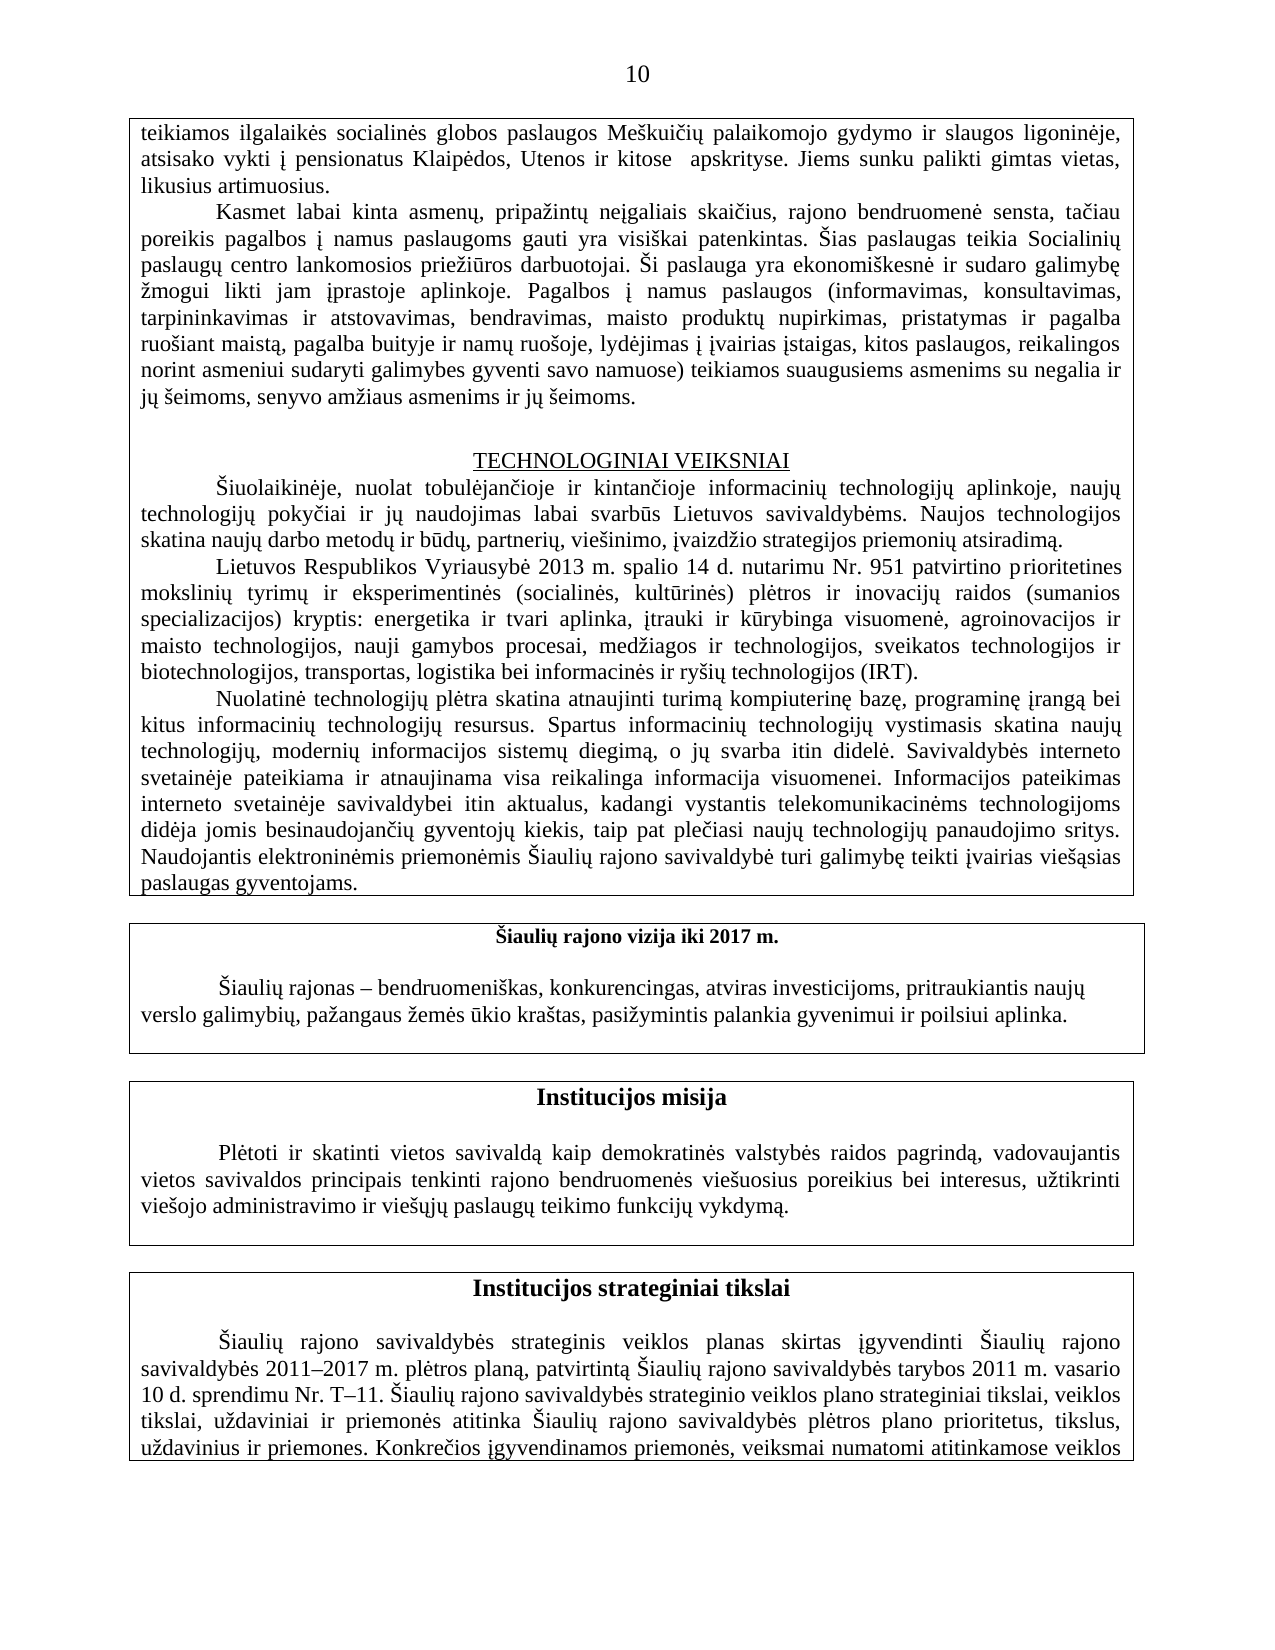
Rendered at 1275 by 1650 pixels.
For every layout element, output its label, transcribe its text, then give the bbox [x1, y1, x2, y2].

table_header teikiamos ilgalaikės socialinės globos paslaugos Meškuičių palaikomojo gydymo ir slaugos ligoninėje, atsisako vykti į pensionatus Klaipėdos, Utenos ir kitose apskrityse. Jiems sunku palikti gimtas vietas, likusius artimuosius. Kasmet labai kinta asmenų, pripažintų neįgaliais skaičius, rajono bendruomenė sensta, tačiau poreikis pagalbos į namus paslaugoms gauti yra visiškai patenkintas. Šias paslaugas teikia Socialinių paslaugų centro lankomosios priežiūros darbuotojai. Ši paslauga yra ekonomiškesnė ir sudaro galimybę žmogui likti jam įprastoje aplinkoje. Pagalbos į namus paslaugos (informavimas, konsultavimas, tarpininkavimas ir atstovavimas, bendravimas, maisto produktų nupirkimas, pristatymas ir pagalba ruošiant maistą, pagalba buityje ir namų ruošoje, lydėjimas į įvairias įstaigas, kitos paslaugos, reikalingos norint asmeniui sudaryti galimybes gyventi savo namuose) teikiamos suaugusiems asmenims su negalia ir jų šeimoms, senyvo amžiaus asmenims ir jų šeimoms. TECHNOLOGINIAI VEIKSNIAI Šiuolaikinėje, nuolat tobulėjančioje ir kintančioje informacinių technologijų aplinkoje, naujų technologijų pokyčiai ir jų naudojimas labai svarbūs Lietuvos savivaldybėms. Naujos technologijos skatina naujų darbo metodų ir būdų, partnerių, viešinimo, įvaizdžio strategijos priemonių atsiradimą. Lietuvos Respublikos Vyriausybė 2013 m. spalio 14 d. nutarimu Nr. 951 patvirtino prioritetines mokslinių tyrimų ir eksperimentinės (socialinės, kultūrinės) plėtros ir inovacijų raidos (sumanios specializacijos) kryptis: energetika ir tvari aplinka, įtrauki ir kūrybinga visuomenė, agroinovacijos ir maisto technologijos, nauji gamybos procesai, medžiagos ir technologijos, sveikatos technologijos ir biotechnologijos, transportas, logistika bei informacinės ir ryšių technologijos (IRT). Nuolatinė technologijų plėtra skatina atnaujinti turimą kompiuterinę bazę, programinę įrangą bei kitus informacinių technologijų resursus. Spartus informacinių technologijų vystimasis skatina naujų technologijų, modernių informacijos sistemų diegimą, o jų svarba itin didelė. Savivaldybės interneto svetainėje pateikiama ir atnaujinama visa reikalinga informacija visuomenei. Informacijos pateikimas interneto svetainėje savivaldybei itin aktualus, kadangi vystantis telekomunikacinėms technologijoms didėja jomis besinaudojančių gyventojų kiekis, taip pat plečiasi naujų technologijų panaudojimo sritys. Naudojantis elektroninėmis priemonėmis Šiaulių rajono savivaldybė turi galimybę teikti įvairias viešąsias paslaugas gyventojams. [130, 119, 1133, 895]
table_header Institucijos misija Plėtoti ir skatinti vietos savivaldą kaip demokratinės valstybės raidos pagrindą, vadovaujantis vietos savivaldos principais tenkinti rajono bendruomenės viešuosius poreikius bei interesus, užtikrinti viešojo administravimo ir viešųjų paslaugų teikimo funkcijų vykdymą. [130, 1082, 1133, 1245]
table_header Institucijos strateginiai tikslai Šiaulių rajono savivaldybės strateginis veiklos planas skirtas įgyvendinti Šiaulių rajono savivaldybės 2011–2017 m. plėtros planą, patvirtintą Šiaulių rajono savivaldybės tarybos 2011 m. vasario 10 d. sprendimu Nr. T–11. Šiaulių rajono savivaldybės strateginio veiklos plano strateginiai tikslai, veiklos tikslai, uždaviniai ir priemonės atitinka Šiaulių rajono savivaldybės plėtros plano prioritetus, tikslus, uždavinius ir priemones. Konkrečios įgyvendinamos priemonės, veiksmai numatomi atitinkamose veiklos [130, 1273, 1133, 1460]
table_header Šiaulių rajono vizija iki 2017 m. Šiaulių rajonas – bendruomeniškas, konkurencingas, atviras investicijoms, pritraukiantis naujų verslo galimybių, pažangaus žemės ūkio kraštas, pasižymintis palankia gyvenimui ir poilsiui aplinka. [130, 924, 1144, 1053]
